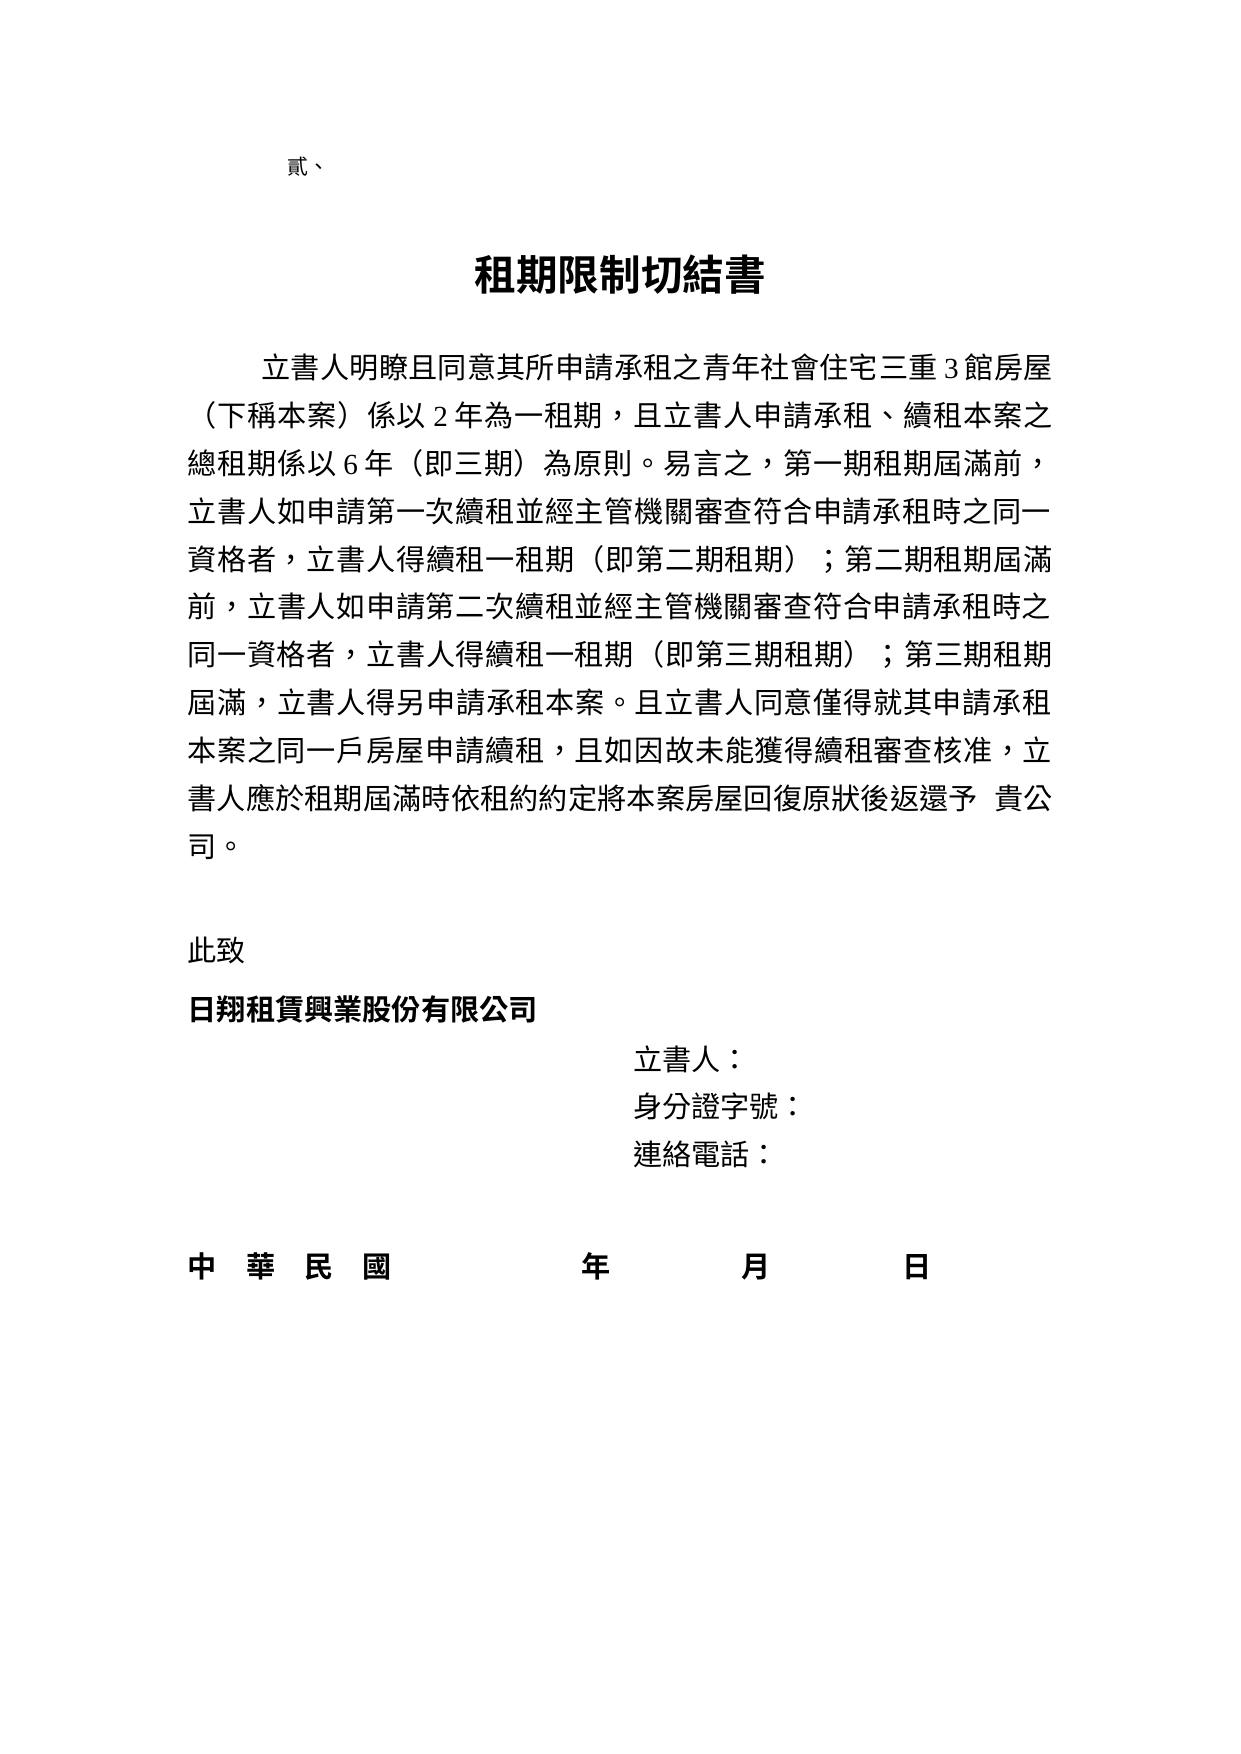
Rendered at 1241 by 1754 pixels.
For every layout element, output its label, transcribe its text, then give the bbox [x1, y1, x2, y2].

text 此致 [187, 915, 1053, 973]
text 立書人明瞭且同意其所申請承租之青年社會住宅三重3館房屋（下稱本案）係以2年為一租期，且立書人申請承租、續租本案之總租期係以6年（即三期）為原則。易言之，第一期租期屆滿前，立書人如申請第一次續租並經主管機關審查符合申請承租時之同一資格者，立書人得續租一租期（即第二期租期）；第二期租期屆滿前，立書人如申請第二次續租並經主管機關審查符合申請承租時之同一資格者，立書人得續租一租期（即第三期租期）；第三期租期屆滿，立書人得另申請承租本案。且立書人同意僅得就其申請承租本案之同一戶房屋申請續租，且如因故未能獲得續租審查核准，立書人應於租期屆滿時依租約約定將本案房屋回復原狀後返還予 貴公司。 [187, 340, 1053, 867]
text 身分證字號： [633, 1079, 1053, 1127]
text 租期限制切結書 [187, 242, 1053, 302]
text 立書人： [633, 1032, 1053, 1079]
text 中 華 民 國 年 月 日 [187, 1223, 1053, 1286]
text 連絡電話： [633, 1127, 1053, 1175]
text 日翔租賃興業股份有限公司 [187, 973, 1053, 1032]
